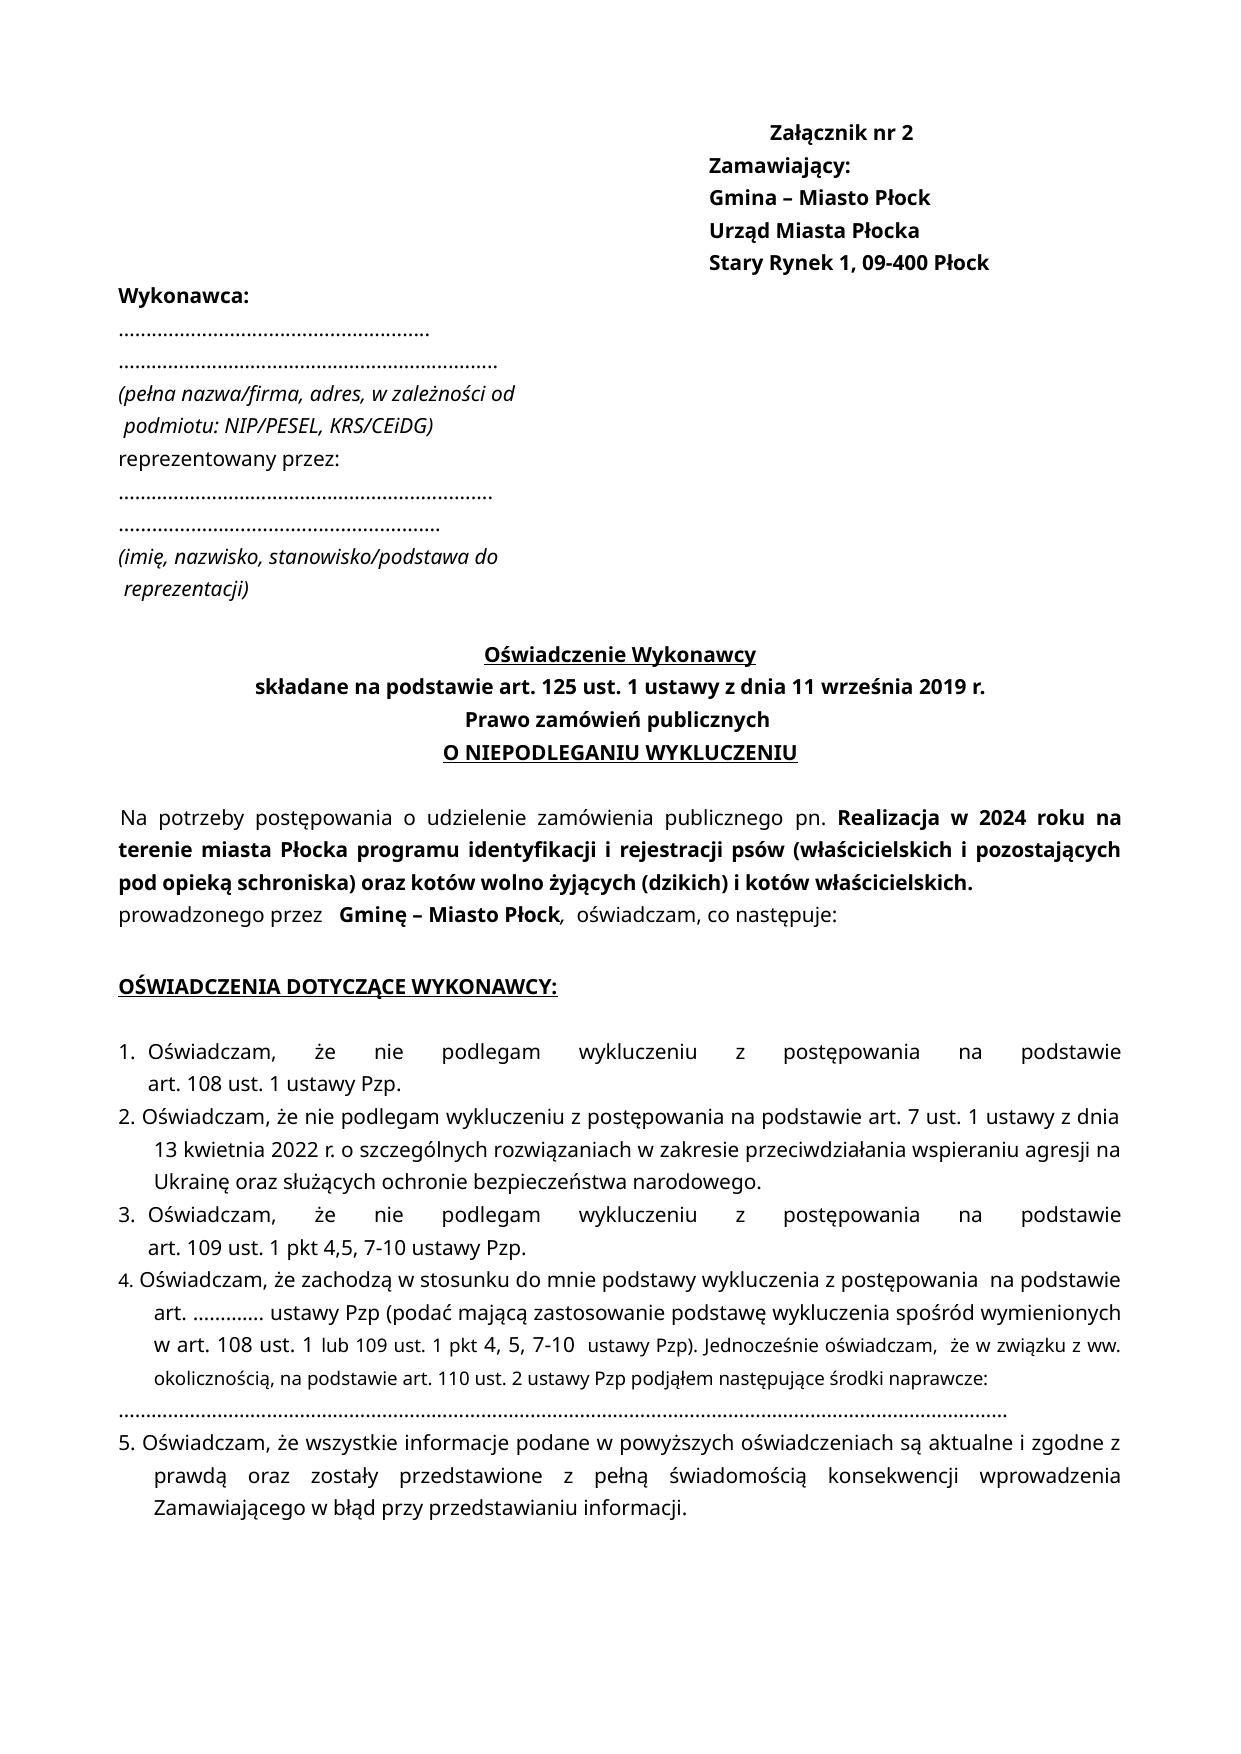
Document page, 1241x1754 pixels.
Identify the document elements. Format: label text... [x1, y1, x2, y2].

text ……………………………………………................. [118, 477, 1122, 505]
text Zamawiający: [118, 151, 1122, 179]
text Gmina – Miasto Płock [118, 183, 1122, 212]
text Urząd Miasta Płocka [118, 216, 1122, 244]
text (pełna nazwa/firma, adres, w zależności od [118, 379, 1122, 407]
text 4. Oświadczam, że zachodzą w stosunku do mnie podstawy wykluczenia z postępowania na podstawie art. …………. ustawy Pzp (podać mającą zastosowanie podstawę wykluczenia spośród wymienionych w art. 108 ust. 1 lub 109 ust. 1 pkt 4, 5, 7-10 ustawy Pzp). Jednocześnie oświadczam, że w związku z ww. okolicznością, na podstawie art. 110 ust. 2 ustawy Pzp podjąłem następujące środki naprawcze: [118, 1265, 1122, 1391]
text OŚWIADCZENIA DOTYCZĄCE WYKONAWCY: [118, 972, 1122, 1000]
text Oświadczenie Wykonawcy [118, 640, 1122, 668]
text ……………………………………………………………………………………………………………………………………………… [118, 1396, 1122, 1424]
text O NIEPODLEGANIU WYKLUCZENIU [118, 738, 1122, 766]
text 1. Oświadczam, że nie podlegam wykluczeniu z postępowania na podstawie art. 108 ust. 1 ustawy Pzp. [118, 1037, 1122, 1098]
text Prawo zamówień publicznych [118, 705, 1122, 733]
text …..................................................... [118, 314, 1122, 342]
text Stary Rynek 1, 09-400 Płock [118, 248, 1122, 277]
text .............……….................................... [118, 509, 1122, 538]
text Załącznik nr 2 [118, 118, 1122, 147]
text 5. Oświadczam, że wszystkie informacje podane w powyższych oświadczeniach są aktualne i zgodne z prawdą oraz zostały przedstawione z pełną świadomością konsekwencji wprowadzenia Zamawiającego w błąd przy przedstawianiu informacji. [118, 1428, 1122, 1522]
text reprezentacji) [118, 574, 1122, 603]
text Wykonawca: [118, 281, 1122, 309]
text …………………………………………………............ [118, 346, 1122, 375]
text reprezentowany przez: [118, 444, 1122, 473]
text podmiotu: NIP/PESEL, KRS/CEiDG) [118, 412, 1122, 440]
text 2. Oświadczam, że nie podlegam wykluczeniu z postępowania na podstawie art. 7 ust. 1 ustawy z dnia 13 kwietnia 2022 r. o szczególnych rozwiązaniach w zakresie przeciwdziałania wspieraniu agresji na Ukrainę oraz służących ochronie bezpieczeństwa narodowego. [118, 1102, 1122, 1196]
text składane na podstawie art. 125 ust. 1 ustawy z dnia 11 września 2019 r. [118, 672, 1122, 701]
text Na potrzeby postępowania o udzielenie zamówienia publicznego pn. Realizacja w 2024 roku na terenie miasta Płocka programu identyfikacji i rejestracji psów (właścicielskich i pozostających pod opieką schroniska) oraz kotów wolno żyjących (dzikich) i kotów właścicielskich. [118, 803, 1122, 896]
text prowadzonego przez Gminę – Miasto Płock, oświadczam, co następuje: [118, 901, 1122, 929]
text (imię, nazwisko, stanowisko/podstawa do [118, 542, 1122, 570]
text 3. Oświadczam, że nie podlegam wykluczeniu z postępowania na podstawie art. 109 ust. 1 pkt 4,5, 7-10 ustawy Pzp. [118, 1200, 1122, 1261]
